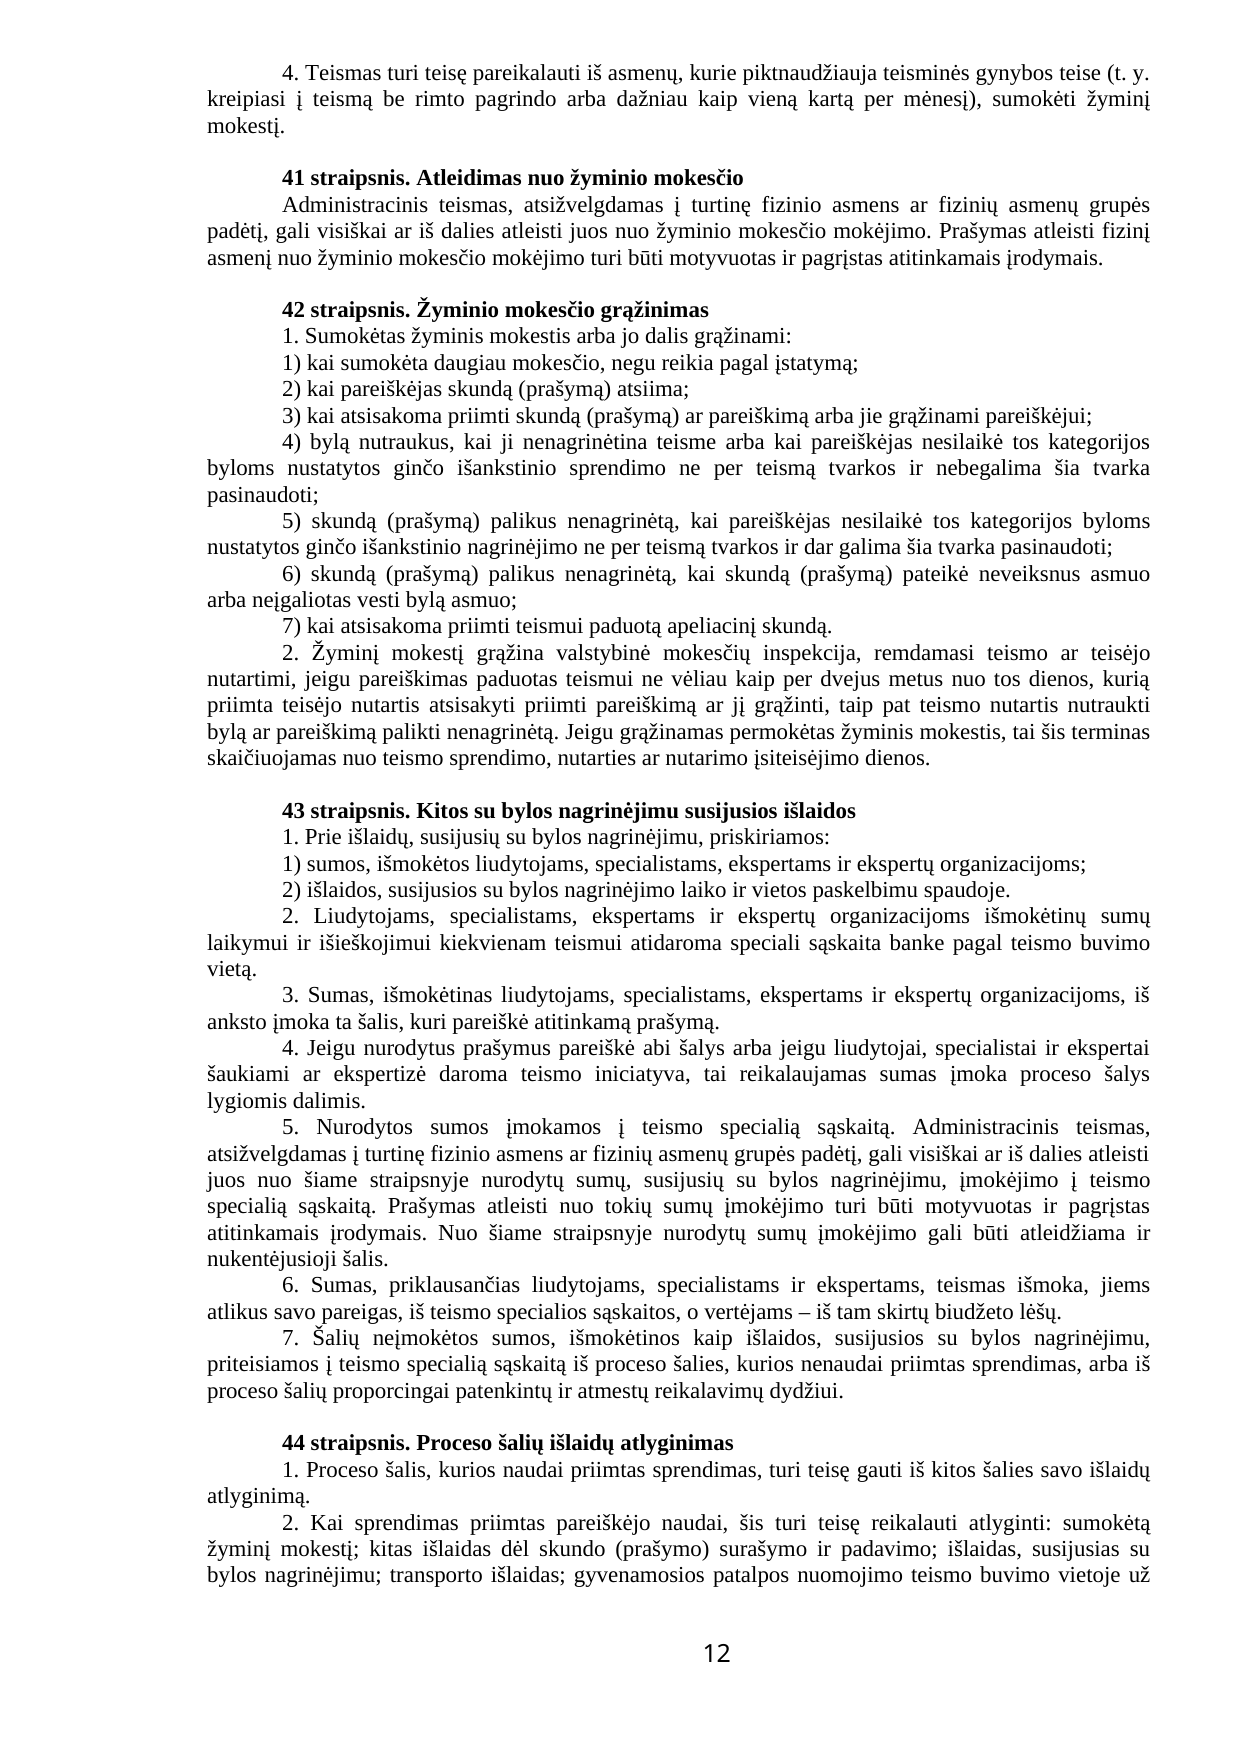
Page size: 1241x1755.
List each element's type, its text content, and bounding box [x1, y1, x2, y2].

text 1. Prie išlaidų, susijusių su bylos nagrinėjimu, priskiriamos: [207, 823, 1152, 850]
text Administracinis teismas, atsižvelgdamas į turtinę fizinio asmens ar fizinių asmenų grupės padėtį, gali visiškai ar iš dalies atleisti juos nuo žyminio mokesčio mokėjimo. Prašymas atleisti fizinį asmenį nuo žyminio mokesčio mokėjimo turi būti motyvuotas ir pagrįstas atitinkamais įrodymais. [207, 191, 1152, 270]
text 1. Sumokėtas žyminis mokestis arba jo dalis grąžinami: [207, 323, 1152, 349]
text 42 straipsnis. Žyminio mokesčio grąžinimas [207, 296, 1152, 323]
text 6) skundą (prašymą) palikus nenagrinėtą, kai skundą (prašymą) pateikė neveiksnus asmuo arba neįgaliotas vesti bylą asmuo; [207, 560, 1152, 612]
text 2) kai pareiškėjas skundą (prašymą) atsiima; [207, 375, 1152, 402]
text 41 straipsnis. Atleidimas nuo žyminio mokesčio [207, 164, 1152, 191]
text 3. Sumas, išmokėtinas liudytojams, specialistams, ekspertams ir ekspertų organizacijoms, iš anksto įmoka ta šalis, kuri pareiškė atitinkamą prašymą. [207, 981, 1152, 1034]
text 1. Proceso šalis, kurios naudai priimtas sprendimas, turi teisę gauti iš kitos šalies savo išlaidų atlyginimą. [207, 1456, 1152, 1508]
text 3) kai atsisakoma priimti skundą (prašymą) ar pareiškimą arba jie grąžinami pareiškėjui; [207, 402, 1152, 428]
text 2. Žyminį mokestį grąžina valstybinė mokesčių inspekcija, remdamasi teismo ar teisėjo nutartimi, jeigu pareiškimas paduotas teismui ne vėliau kaip per dvejus metus nuo tos dienos, kurią priimta teisėjo nutartis atsisakyti priimti pareiškimą ar jį grąžinti, taip pat teismo nutartis nutraukti bylą ar pareiškimą palikti nenagrinėtą. Jeigu grąžinamas permokėtas žyminis mokestis, tai šis terminas skaičiuojamas nuo teismo sprendimo, nutarties ar nutarimo įsiteisėjimo dienos. [207, 639, 1152, 771]
text 2. Kai sprendimas priimtas pareiškėjo naudai, šis turi teisę reikalauti atlyginti: sumokėtą žyminį mokestį; kitas išlaidas dėl skundo (prašymo) surašymo ir padavimo; išlaidas, susijusias su bylos nagrinėjimu; transporto išlaidas; gyvenamosios patalpos nuomojimo teismo buvimo vietoje už [207, 1508, 1152, 1588]
text 4. Teismas turi teisę pareikalauti iš asmenų, kurie piktnaudžiauja teisminės gynybos teise (t. y. kreipiasi į teismą be rimto pagrindo arba dažniau kaip vieną kartą per mėnesį), sumokėti žyminį mokestį. [207, 59, 1152, 138]
text 2. Liudytojams, specialistams, ekspertams ir ekspertų organizacijoms išmokėtinų sumų laikymui ir išieškojimui kiekvienam teismui atidaroma speciali sąskaita banke pagal teismo buvimo vietą. [207, 902, 1152, 981]
text 7) kai atsisakoma priimti teismui paduotą apeliacinį skundą. [207, 612, 1152, 639]
text 4) bylą nutraukus, kai ji nenagrinėtina teisme arba kai pareiškėjas nesilaikė tos kategorijos byloms nustatytos ginčo išankstinio sprendimo ne per teismą tvarkos ir nebegalima šia tvarka pasinaudoti; [207, 428, 1152, 507]
text 1) kai sumokėta daugiau mokesčio, negu reikia pagal įstatymą; [207, 349, 1152, 375]
text 5. Nurodytos sumos įmokamos į teismo specialią sąskaitą. Administracinis teismas, atsižvelgdamas į turtinę fizinio asmens ar fizinių asmenų grupės padėtį, gali visiškai ar iš dalies atleisti juos nuo šiame straipsnyje nurodytų sumų, susijusių su bylos nagrinėjimu, įmokėjimo į teismo specialią sąskaitą. Prašymas atleisti nuo tokių sumų įmokėjimo turi būti motyvuotas ir pagrįstas atitinkamais įrodymais. Nuo šiame straipsnyje nurodytų sumų įmokėjimo gali būti atleidžiama ir nukentėjusioji šalis. [207, 1113, 1152, 1271]
text 44 straipsnis. Proceso šalių išlaidų atlyginimas [207, 1429, 1152, 1456]
text 1) sumos, išmokėtos liudytojams, specialistams, ekspertams ir ekspertų organizacijoms; [207, 850, 1152, 876]
text 4. Jeigu nurodytus prašymus pareiškė abi šalys arba jeigu liudytojai, specialistai ir ekspertai šaukiami ar ekspertizė daroma teismo iniciatyva, tai reikalaujamas sumas įmoka proceso šalys lygiomis dalimis. [207, 1034, 1152, 1113]
text 5) skundą (prašymą) palikus nenagrinėtą, kai pareiškėjas nesilaikė tos kategorijos byloms nustatytos ginčo išankstinio nagrinėjimo ne per teismą tvarkos ir dar galima šia tvarka pasinaudoti; [207, 507, 1152, 560]
text 6. Sumas, priklausančias liudytojams, specialistams ir ekspertams, teismas išmoka, jiems atlikus savo pareigas, iš teismo specialios sąskaitos, o vertėjams – iš tam skirtų biudžeto lėšų. [207, 1271, 1152, 1324]
text 7. Šalių neįmokėtos sumos, išmokėtinos kaip išlaidos, susijusios su bylos nagrinėjimu, priteisiamos į teismo specialią sąskaitą iš proceso šalies, kurios nenaudai priimtas sprendimas, arba iš proceso šalių proporcingai patenkintų ir atmestų reikalavimų dydžiui. [207, 1324, 1152, 1403]
text 2) išlaidos, susijusios su bylos nagrinėjimo laiko ir vietos paskelbimu spaudoje. [207, 876, 1152, 902]
text 43 straipsnis. Kitos su bylos nagrinėjimu susijusios išlaidos [207, 797, 1152, 823]
